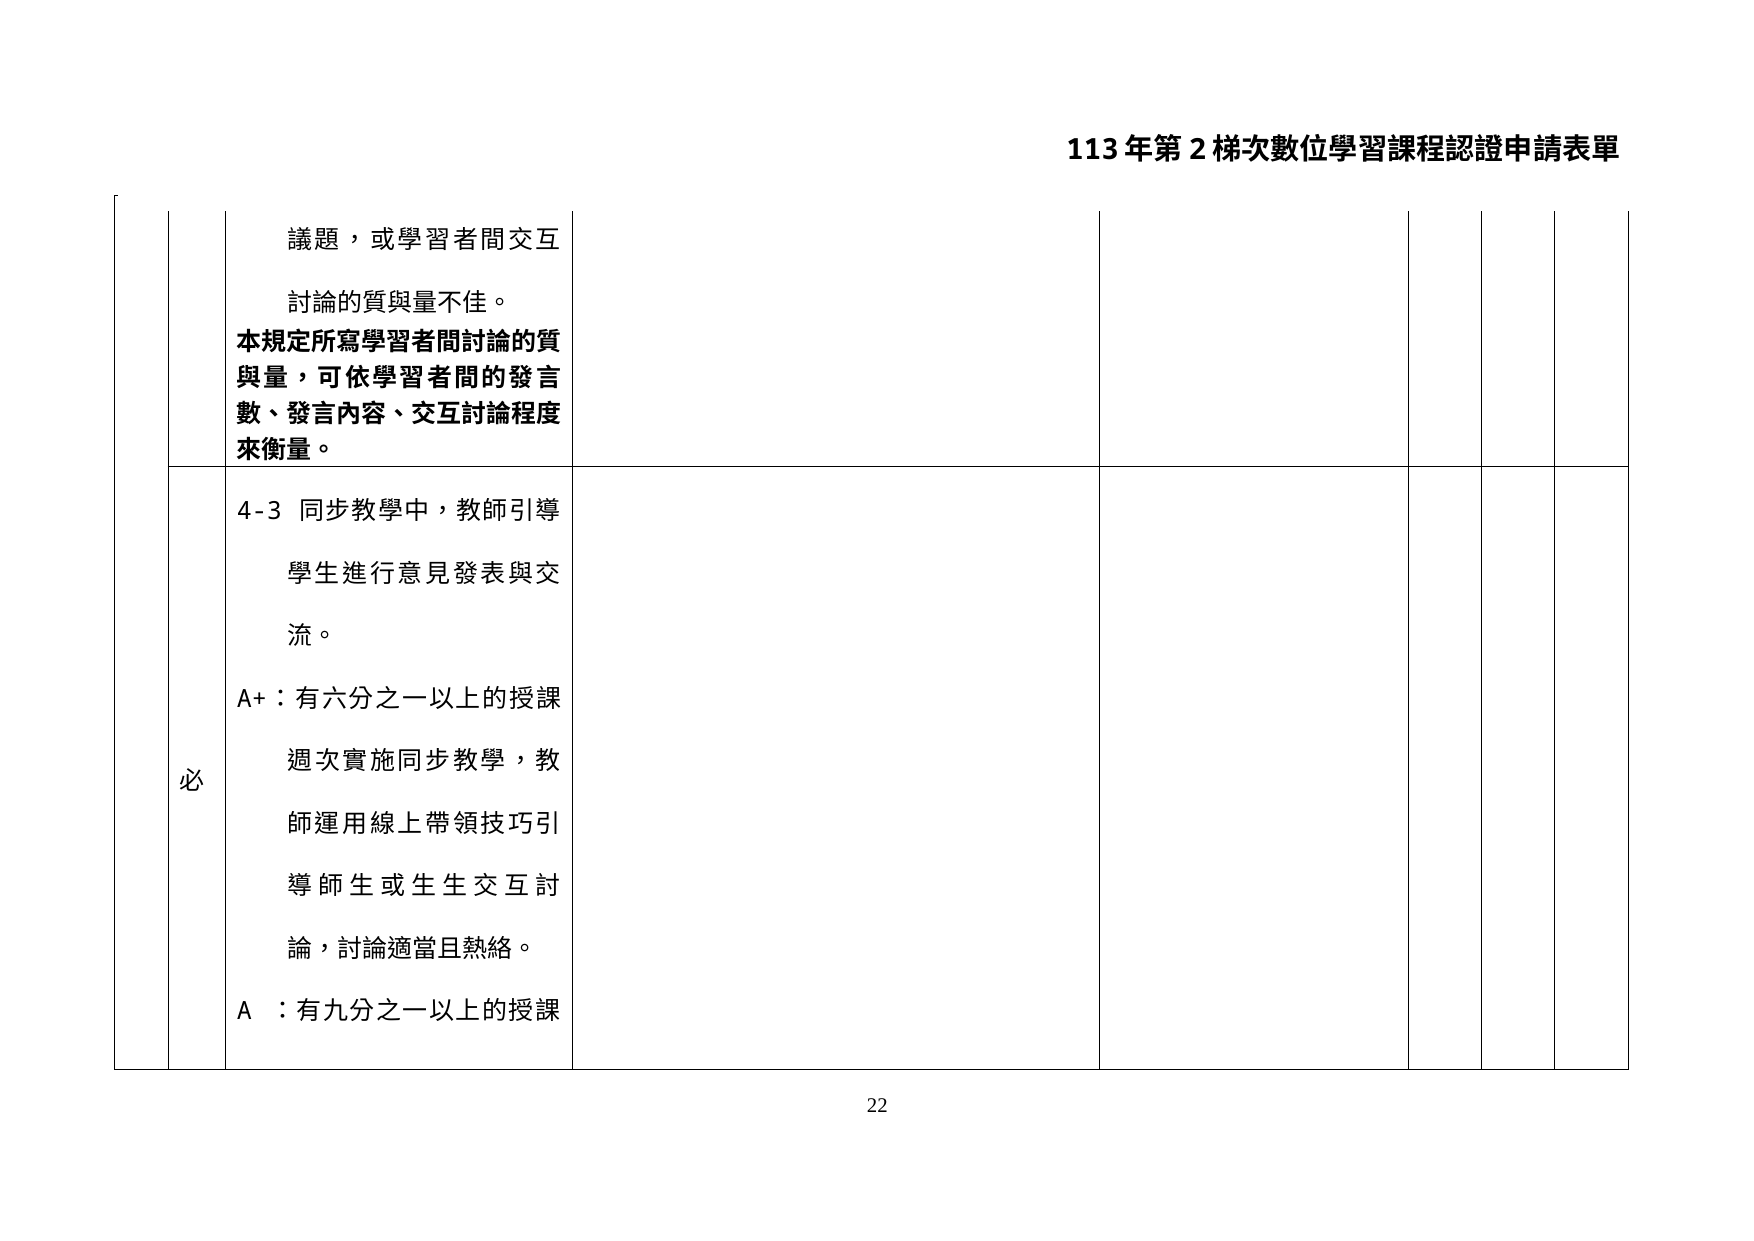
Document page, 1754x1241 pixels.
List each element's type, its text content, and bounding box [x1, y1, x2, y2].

table_cell 議題，或學習者間交互討論的質與量不佳。 本規定所寫學習者間討論的質與量，可依學習者間的發言數、發言內容、交互討論程度來衡量。 [226, 211, 572, 466]
table_cell [169, 211, 225, 466]
table_cell [1555, 467, 1628, 1069]
table_cell [1482, 467, 1554, 1069]
table_cell [1409, 211, 1481, 466]
table_cell [573, 467, 1099, 1069]
table_cell 必 [169, 467, 225, 1069]
table_cell [573, 211, 1099, 466]
table_cell [1100, 211, 1408, 466]
table_cell [115, 196, 168, 1069]
table_cell [1100, 467, 1408, 1069]
table_cell [1482, 211, 1554, 466]
table_cell 4-3 同步教學中，教師引導學生進行意見發表與交流。 A+：有六分之一以上的授課週次實施同步教學，教師運用線上帶領技巧引導師生或生生交互討論，討論適當且熱絡。 A ：有九分之一以上的授課 [226, 467, 572, 1069]
table_cell [1409, 467, 1481, 1069]
table_cell [1555, 211, 1628, 466]
